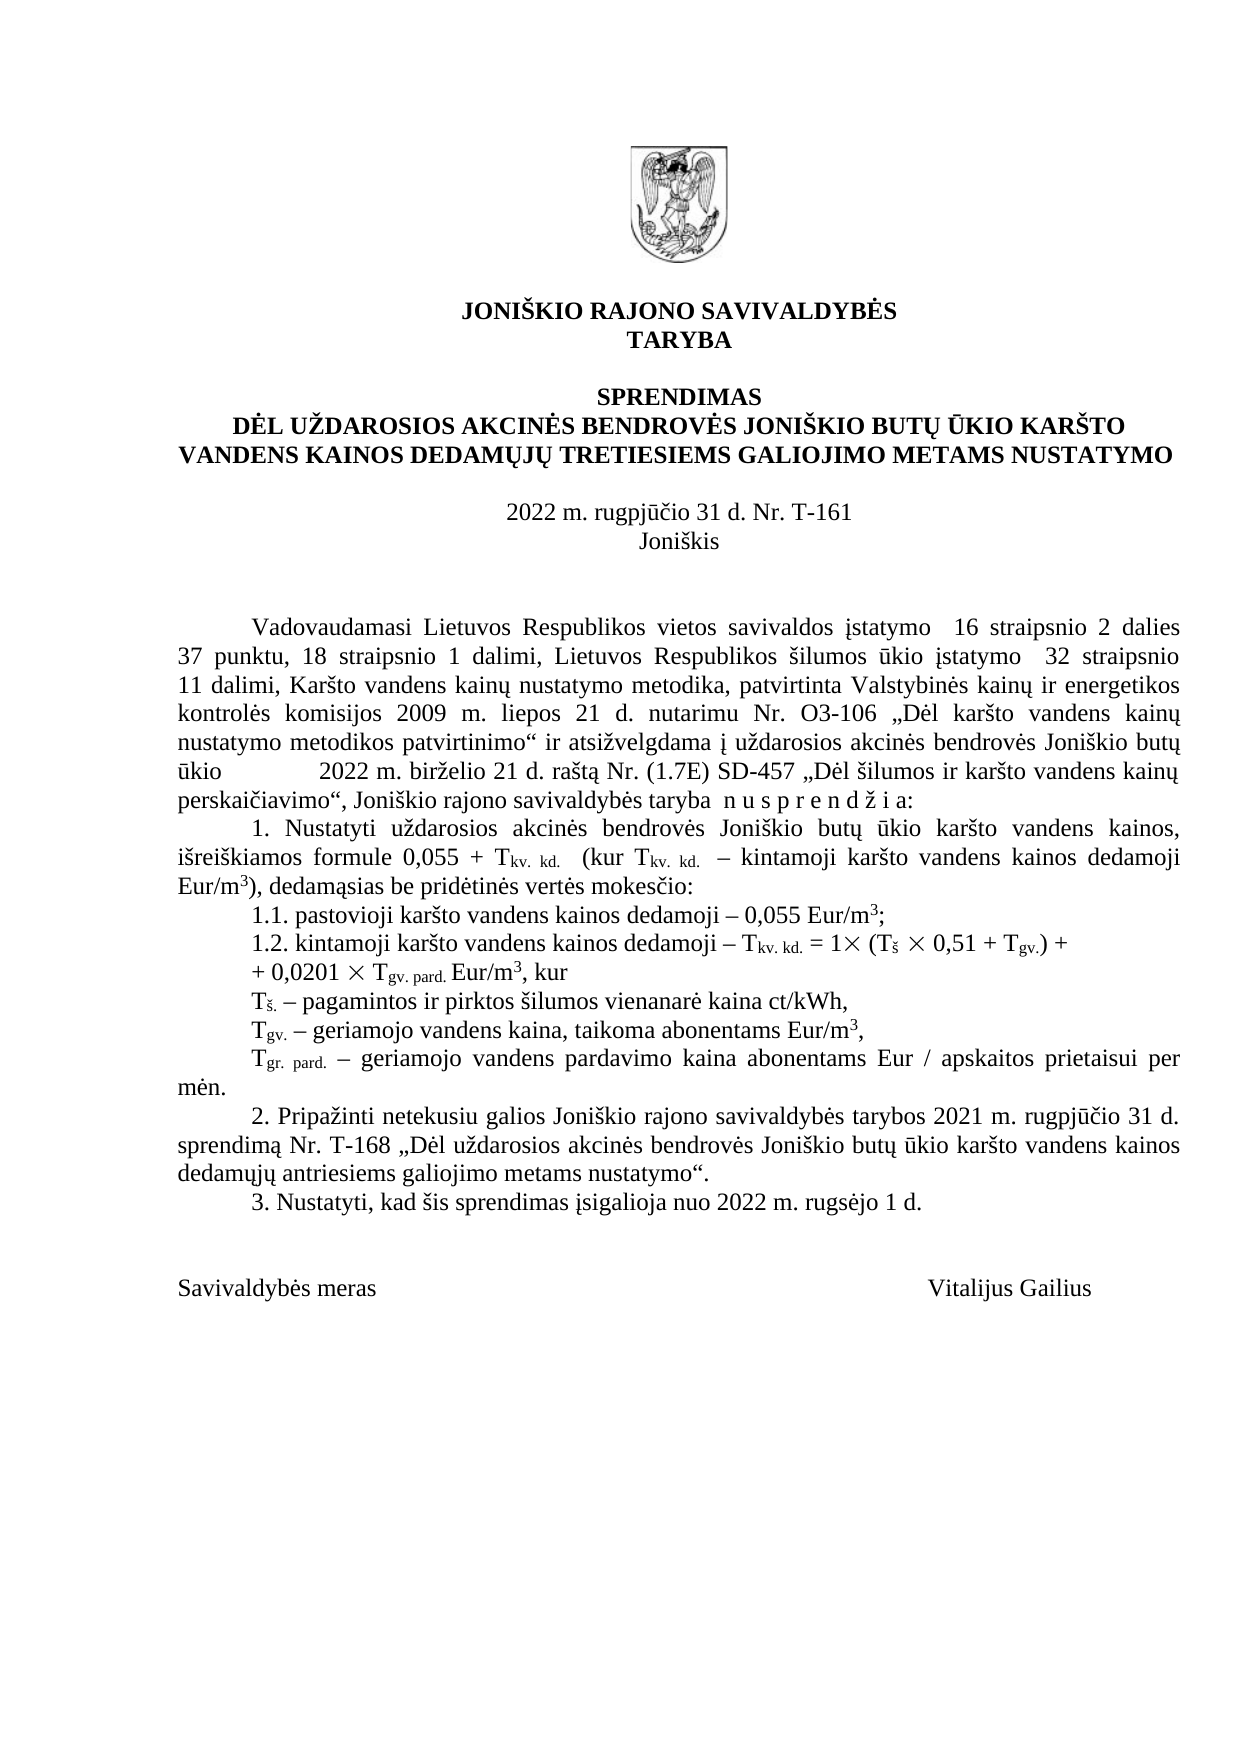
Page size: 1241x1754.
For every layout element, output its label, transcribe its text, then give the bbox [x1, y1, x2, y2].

text 1. Nustatyti uždarosios akcinės bendrovės Joniškio butų ūkio karšto vandens kainos, išreiškiamos formule 0,055 + Tkv. kd. (kur Tkv. kd. – kintamoji karšto vandens kainos dedamoji Eur/m3), dedamąsias be pridėtinės vertės mokesčio: [177, 813, 1181, 900]
text + 0,0201 ´ Tgv. pard. Eur/m3, kur [177, 957, 1181, 986]
text 3. Nustatyti, kad šis sprendimas įsigalioja nuo 2022 m. rugsėjo 1 d. [177, 1187, 1181, 1216]
text Tš. – pagamintos ir pirktos šilumos vienanarė kaina ct/kWh, [177, 986, 1181, 1015]
text Savivaldybės meras Vitalijus Gailius [177, 1273, 1181, 1302]
text Joniškio rajono savivaldybės TARYBA [177, 296, 1181, 353]
text Vadovaudamasi Lietuvos Respublikos vietos savivaldos įstatymo 16 straipsnio 2 dalies 37 punktu, 18 straipsnio 1 dalimi, Lietuvos Respublikos šilumos ūkio įstatymo 32 straipsnio 11 dalimi, Karšto vandens kainų nustatymo metodika, patvirtinta Valstybinės kainų ir energetikos kontrolės komisijos 2009 m. liepos 21 d. nutarimu Nr. O3-106 „Dėl karšto vandens kainų nustatymo metodikos patvirtinimo“ ir atsižvelgdama į uždarosios akcinės bendrovės Joniškio butų ūkio 2022 m. birželio 21 d. raštą Nr. (1.7E) SD-457 „Dėl šilumos ir karšto vandens kainų perskaičiavimo“, Joniškio rajono savivaldybės taryba n u s p r e n d ž i a: [177, 612, 1181, 813]
subtitle SPRENDIMAS [177, 382, 1181, 411]
text Joniškis [177, 526, 1181, 555]
text 1.2. kintamoji karšto vandens kainos dedamoji – Tkv. kd. = 1´ (Tš ´ 0,51 + Tgv.) + [177, 928, 1181, 957]
text 1.1. pastovioji karšto vandens kainos dedamoji – 0,055 Eur/m3; [177, 900, 1181, 928]
text 2022 m. rugpjūčio 31 d. Nr. T-161 [177, 497, 1181, 526]
text Tgr. pard. – geriamojo vandens pardavimo kaina abonentams Eur / apskaitos prietaisui per mėn. [177, 1043, 1181, 1101]
text 2. Pripažinti netekusiu galios Joniškio rajono savivaldybės tarybos 2021 m. rugpjūčio 31 d. sprendimą Nr. T-168 „Dėl uždarosios akcinės bendrovės Joniškio butų ūkio karšto vandens kainos dedamųjų antriesiems galiojimo metams nustatymo“. [177, 1101, 1181, 1187]
text Tgv. – geriamojo vandens kaina, taikoma abonentams Eur/m3, [177, 1015, 1181, 1043]
text DĖL UŽDAROSIOS AKCINĖS BENDROVĖS JONIŠKIO BUTŲ ŪKIO KARŠTO VANDENS KAINOS DEDAMŲJŲ TRETIESIEMS GALIOJIMO METAMS NUSTATYMO [177, 411, 1181, 468]
